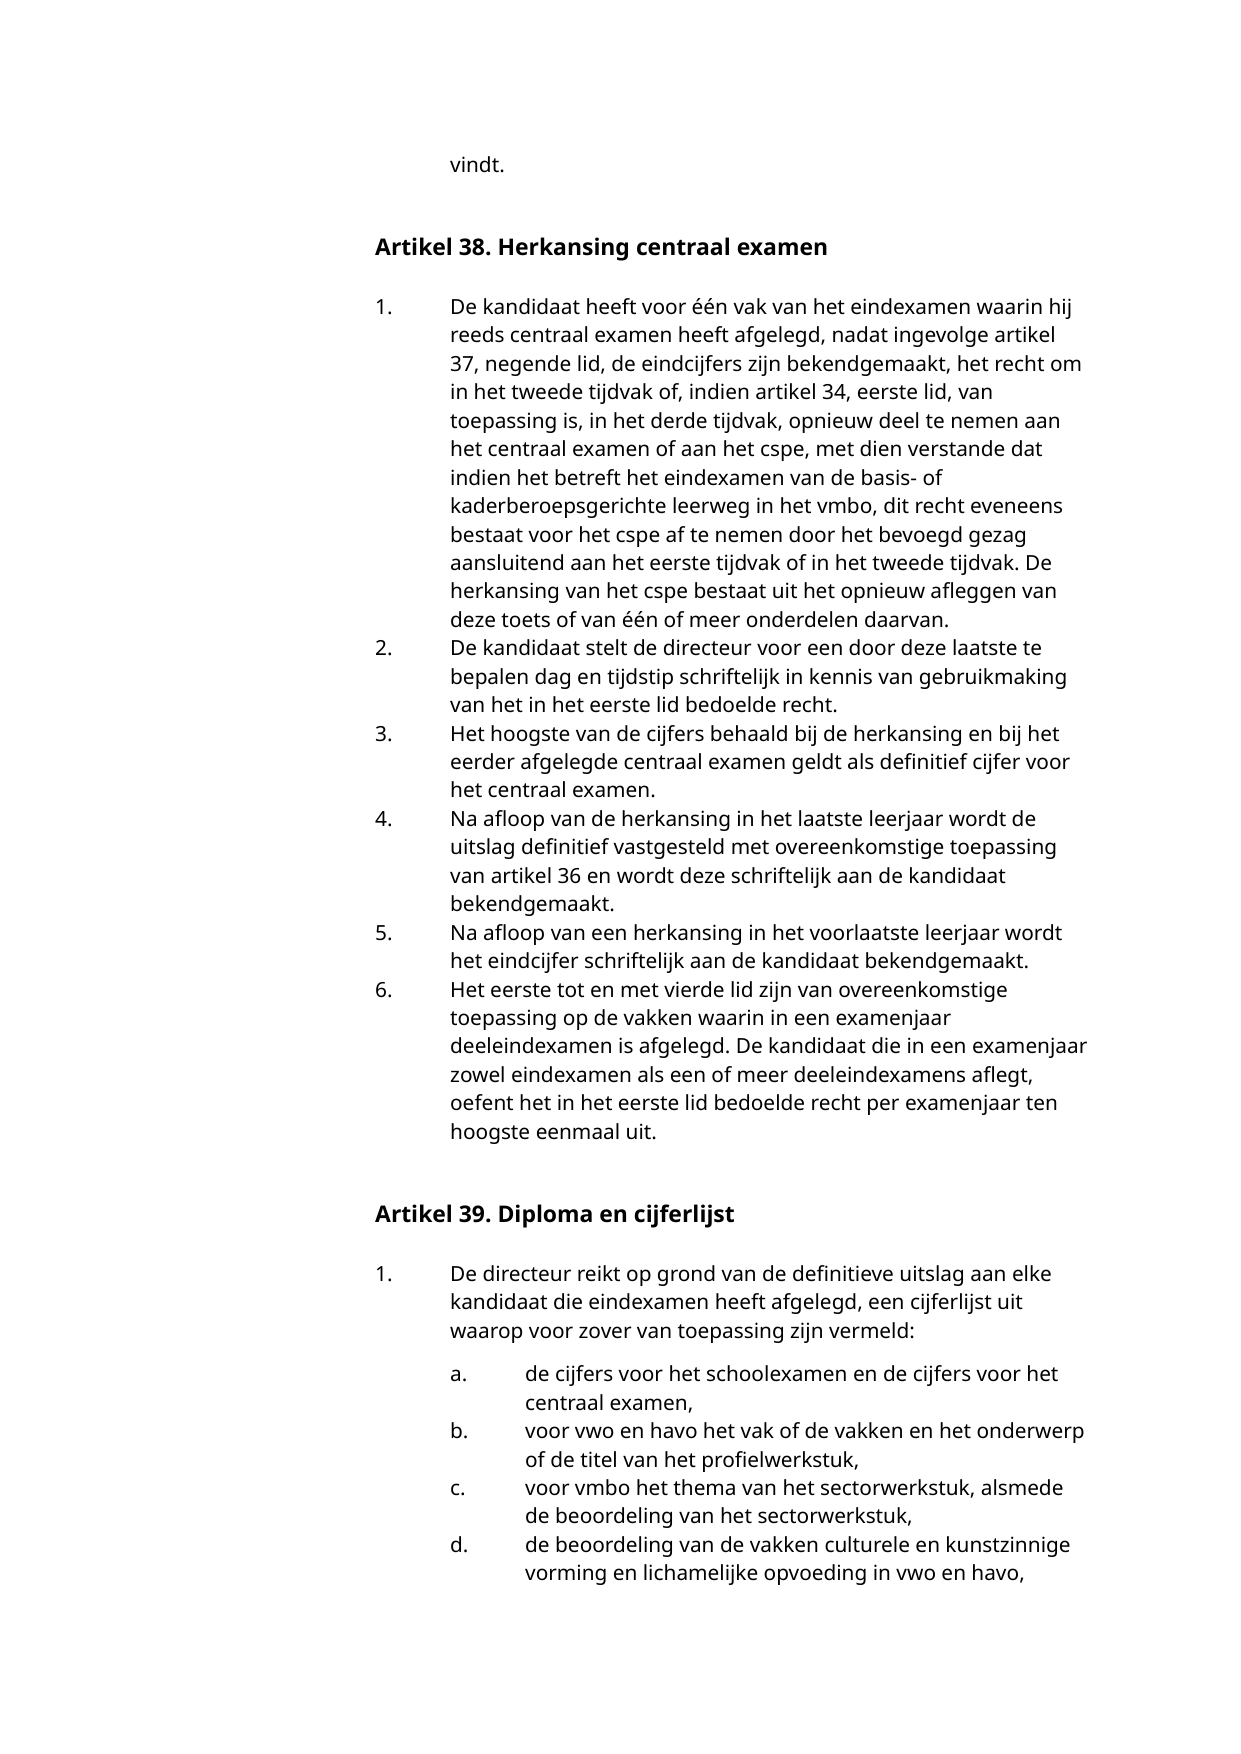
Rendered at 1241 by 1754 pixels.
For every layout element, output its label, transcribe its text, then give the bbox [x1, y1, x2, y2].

list Het hoogste van de cijfers behaald bij de herkansing en bij het eerder afgelegde centraal examen geldt als definitief cijfer voor het centraal examen. [375, 719, 1090, 804]
subtitle Artikel 39. Diploma en cijferlijst [375, 1198, 1090, 1229]
list De kandidaat heeft voor één vak van het eindexamen waarin hij reeds centraal examen heeft afgelegd, nadat ingevolge artikel 37, negende lid, de eindcijfers zijn bekendgemaakt, het recht om in het tweede tijdvak of, indien artikel 34, eerste lid, van toepassing is, in het derde tijdvak, opnieuw deel te nemen aan het centraal examen of aan het cspe, met dien verstande dat indien het betreft het eindexamen van de basis- of kaderberoepsgerichte leerweg in het vmbo, dit recht eveneens bestaat voor het cspe af te nemen door het bevoegd gezag aansluitend aan het eerste tijdvak of in het tweede tijdvak. De herkansing van het cspe bestaat uit het opnieuw afleggen van deze toets of van één of meer onderdelen daarvan. [375, 292, 1090, 633]
list De directeur reikt op grond van de definitieve uitslag aan elke kandidaat die eindexamen heeft afgelegd, een cijferlijst uit waarop voor zover van toepassing zijn vermeld: [375, 1259, 1090, 1344]
list de beoordeling van de vakken culturele en kunstzinnige vorming en lichamelijke opvoeding in vwo en havo, [450, 1530, 1090, 1587]
list De kandidaat stelt de directeur voor een door deze laatste te bepalen dag en tijdstip schriftelijk in kennis van gebruikmaking van het in het eerste lid bedoelde recht. [375, 633, 1090, 719]
list de cijfers voor het schoolexamen en de cijfers voor het centraal examen, [450, 1359, 1090, 1416]
list Na afloop van de herkansing in het laatste leerjaar wordt de uitslag definitief vastgesteld met overeenkomstige toepassing van artikel 36 en wordt deze schriftelijk aan de kandidaat bekendgemaakt. [375, 804, 1090, 918]
list Het eerste tot en met vierde lid zijn van overeenkomstige toepassing op de vakken waarin in een examenjaar deeleindexamen is afgelegd. De kandidaat die in een examenjaar zowel eindexamen als een of meer deeleindexamens aflegt, oefent het in het eerste lid bedoelde recht per examenjaar ten hoogste eenmaal uit. [375, 975, 1090, 1145]
list Na afloop van een herkansing in het voorlaatste leerjaar wordt het eindcijfer schriftelijk aan de kandidaat bekendgemaakt. [375, 918, 1090, 975]
list voor vwo en havo het vak of de vakken en het onderwerp of de titel van het profielwerkstuk, [450, 1416, 1090, 1473]
list vindt. [375, 150, 1090, 178]
subtitle Artikel 38. Herkansing centraal examen [375, 231, 1090, 262]
list voor vmbo het thema van het sectorwerkstuk, alsmede de beoordeling van het sectorwerkstuk, [450, 1473, 1090, 1530]
